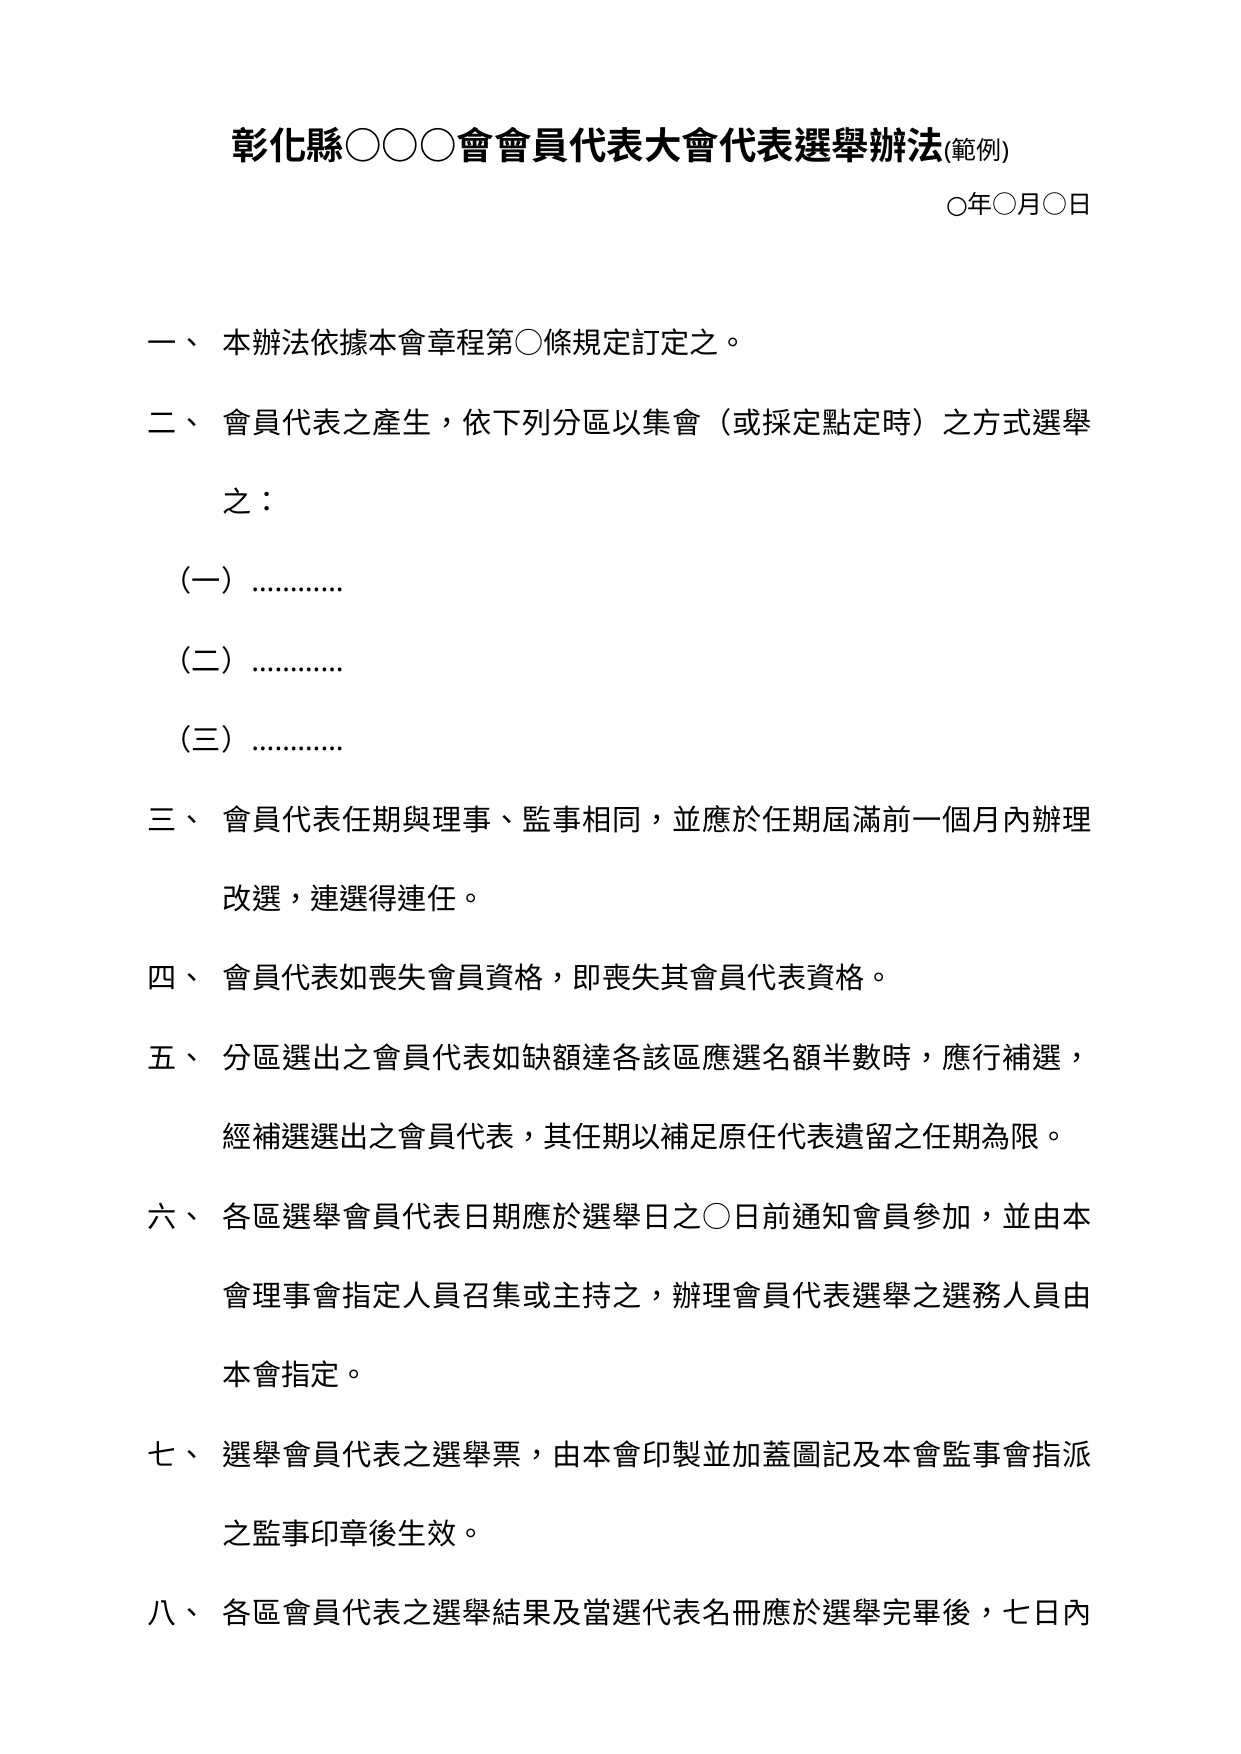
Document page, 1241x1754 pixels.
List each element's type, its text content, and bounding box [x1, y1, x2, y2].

list 會員代表之產生，依下列分區以集會（或採定點定時）之方式選舉之： [148, 381, 1092, 539]
list 會員代表任期與理事、監事相同，並應於任期屆滿前一個月內辦理改選，連選得連任。 [148, 778, 1092, 936]
list 各區選舉會員代表日期應於選舉日之○日前通知會員參加，並由本會理事會指定人員召集或主持之，辦理會員代表選舉之選務人員由本會指定。 [148, 1174, 1092, 1413]
list ………… [162, 698, 1092, 778]
list 選舉會員代表之選舉票，由本會印製並加蓋圖記及本會監事會指派之監事印章後生效。 [148, 1413, 1092, 1571]
list 本辦法依據本會章程第○條規定訂定之。 [148, 301, 1092, 381]
text ○年○月○日 [148, 182, 1092, 222]
list 會員代表如喪失會員資格，即喪失其會員代表資格。 [148, 936, 1092, 1016]
list ………… [162, 539, 1092, 619]
list 各區會員代表之選舉結果及當選代表名冊應於選舉完畢後，七日內 [148, 1571, 1092, 1651]
list 分區選出之會員代表如缺額達各該區應選名額半數時，應行補選，經補選選出之會員代表，其任期以補足原任代表遺留之任期為限。 [148, 1016, 1092, 1174]
list ………… [162, 619, 1092, 698]
text 彰化縣○○○會會員代表大會代表選舉辦法(範例) [148, 103, 1092, 182]
